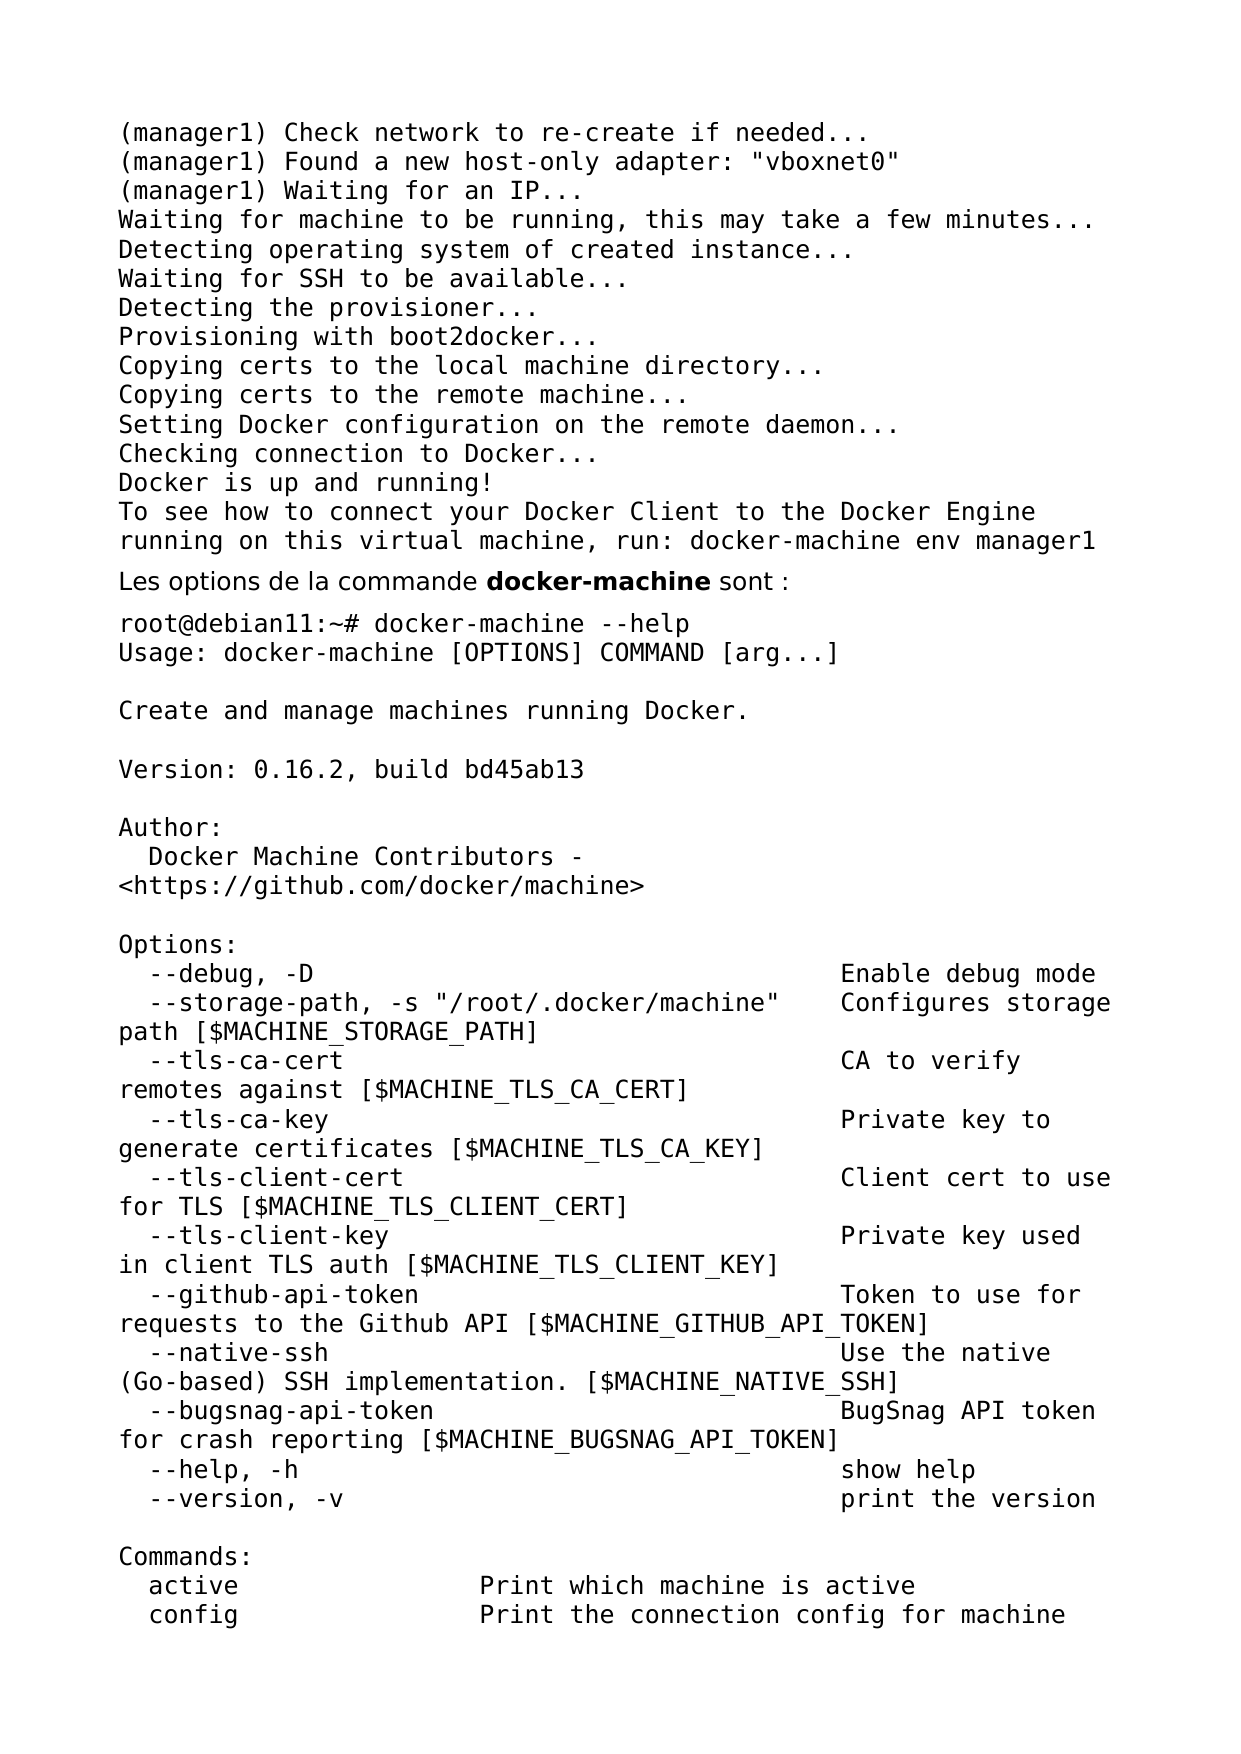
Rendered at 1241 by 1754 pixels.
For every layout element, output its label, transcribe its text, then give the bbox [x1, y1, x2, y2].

text Les options de la commande docker-machine sont : [118, 567, 1122, 597]
text root@debian11:~# docker-machine --help Usage: docker-machine [OPTIONS] COMMAND [arg...] Create and manage machines running Docker. Version: 0.16.2, build bd45ab13 Author: Docker Machine Contributors - <https://github.com/docker/machine> Options: --debug, -D Enable debug mode --storage-path, -s "/root/.docker/machine" Configures storage path [$MACHINE_STORAGE_PATH] --tls-ca-cert CA to verify remotes against [$MACHINE_TLS_CA_CERT] --tls-ca-key Private key to generate certificates [$MACHINE_TLS_CA_KEY] --tls-client-cert Client cert to use for TLS [$MACHINE_TLS_CLIENT_CERT] --tls-client-key Private key used in client TLS auth [$MACHINE_TLS_CLIENT_KEY] --github-api-token Token to use for requests to the Github API [$MACHINE_GITHUB_API_TOKEN] --native-ssh Use the native (Go-based) SSH implementation. [$MACHINE_NATIVE_SSH] --bugsnag-api-token BugSnag API token for crash reporting [$MACHINE_BUGSNAG_API_TOKEN] --help, -h show help --version, -v print the version Commands: active Print which machine is active config Print the connection config for machine [118, 609, 1122, 1630]
text (manager1) Check network to re-create if needed... (manager1) Found a new host-only adapter: "vboxnet0" (manager1) Waiting for an IP... Waiting for machine to be running, this may take a few minutes... Detecting operating system of created instance... Waiting for SSH to be available... Detecting the provisioner... Provisioning with boot2docker... Copying certs to the local machine directory... Copying certs to the remote machine... Setting Docker configuration on the remote daemon... Checking connection to Docker... Docker is up and running! To see how to connect your Docker Client to the Docker Engine running on this virtual machine, run: docker-machine env manager1 [118, 118, 1122, 556]
